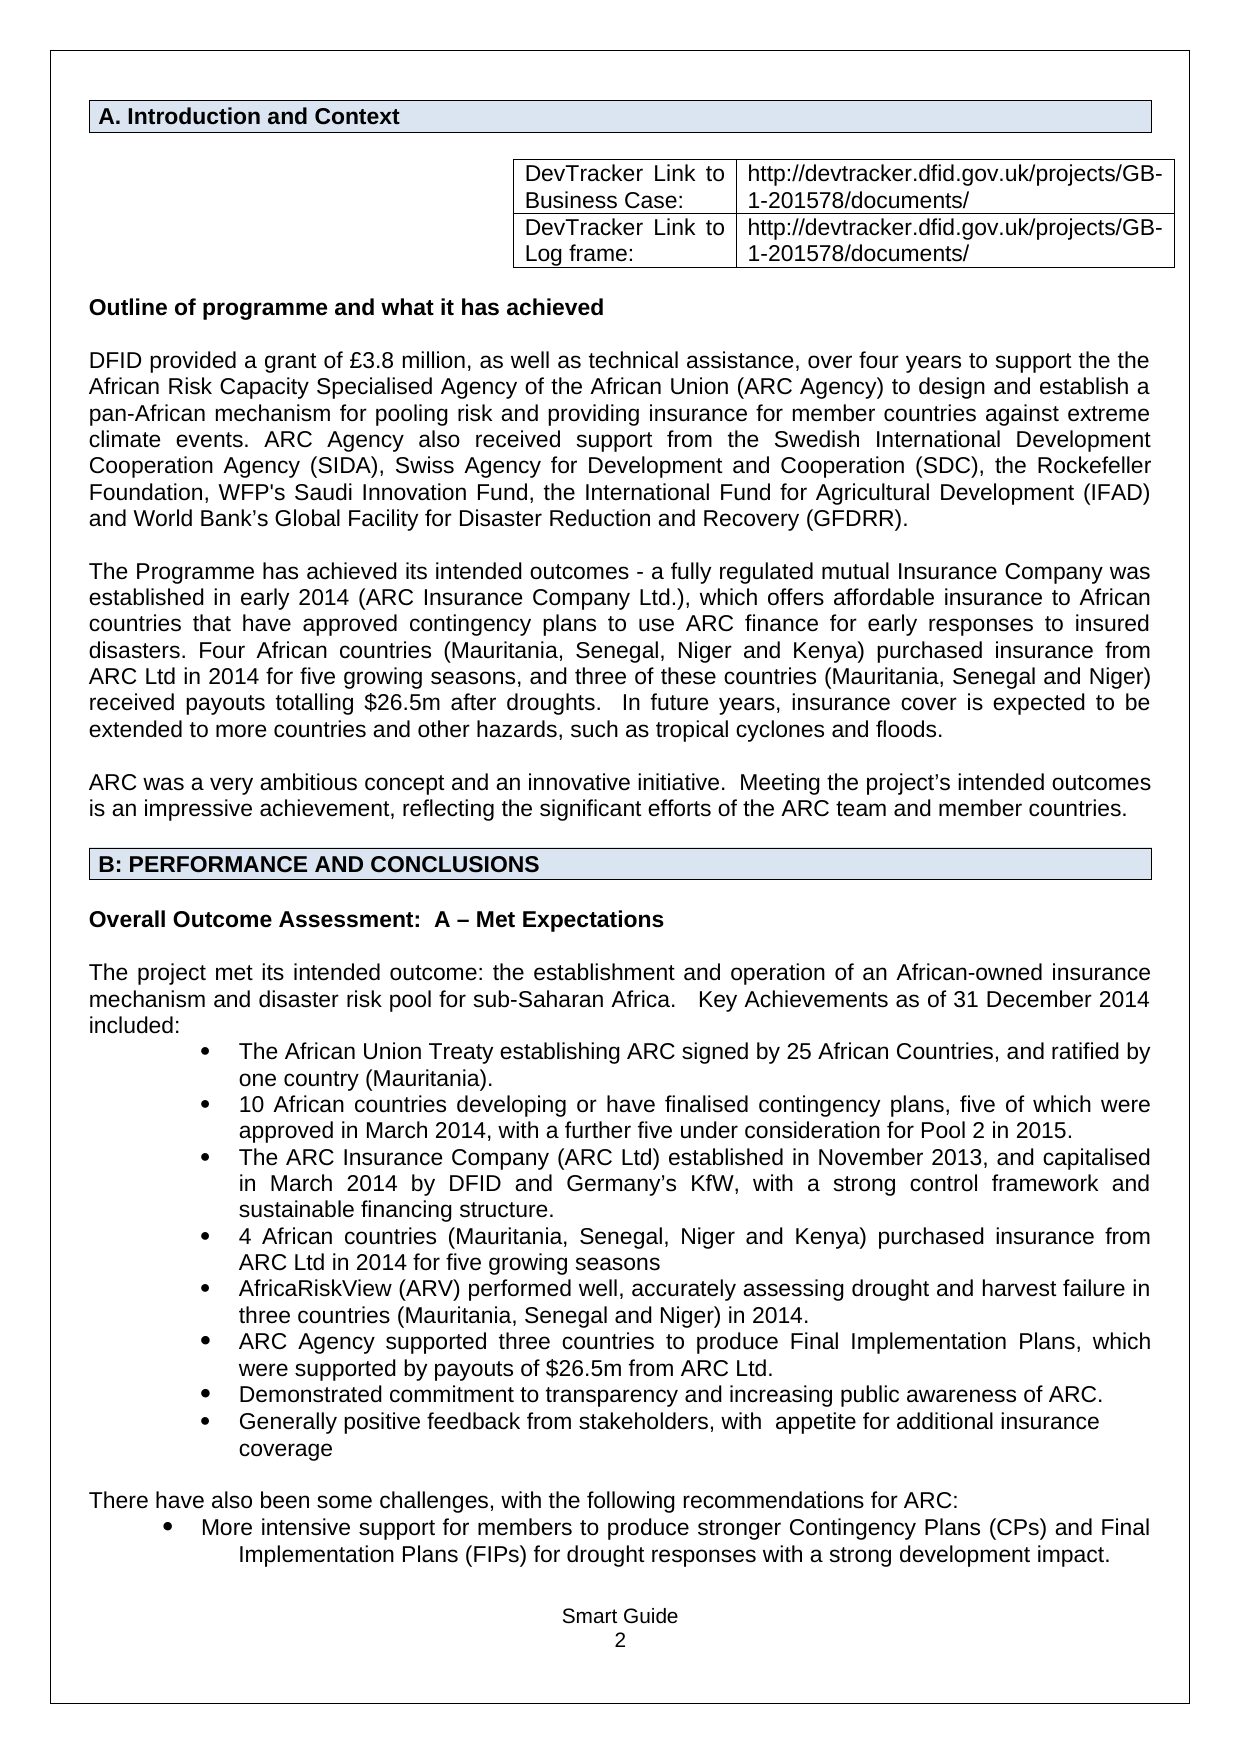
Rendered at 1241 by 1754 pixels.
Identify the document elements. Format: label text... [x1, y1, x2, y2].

list 10 African countries developing or have finalised contingency plans, five of which were approved in March 2014, with a further five under consideration for Pool 2 in 2015. [201, 1091, 1152, 1144]
text The Programme has achieved its intended outcomes - a fully regulated mutual Insurance Company was established in early 2014 (ARC Insurance Company Ltd.), which offers affordable insurance to African countries that have approved contingency plans to use ARC finance for early responses to insured disasters. Four African countries (Mauritania, Senegal, Niger and Kenya) purchased insurance from ARC Ltd in 2014 for five growing seasons, and three of these countries (Mauritania, Senegal and Niger) received payouts totalling $26.5m after droughts. In future years, insurance cover is expected to be extended to more countries and other hazards, such as tropical cyclones and floods. [89, 558, 1152, 742]
table_header DevTracker Link to Business Case: [514, 160, 736, 213]
list 4 African countries (Mauritania, Senegal, Niger and Kenya) purchased insurance from ARC Ltd in 2014 for five growing seasons [201, 1223, 1152, 1275]
list The African Union Treaty establishing ARC signed by 25 African Countries, and ratified by one country (Mauritania). [201, 1038, 1152, 1091]
text Outline of programme and what it has achieved [89, 294, 1152, 320]
table_cell http://devtracker.dfid.gov.uk/projects/GB-1-201578/documents/ [737, 214, 1174, 267]
list Generally positive feedback from stakeholders, with appetite for additional insurance coverage [201, 1408, 1152, 1461]
text The project met its intended outcome: the establishment and operation of an African-owned insurance mechanism and disaster risk pool for sub-Saharan Africa. Key Achievements as of 31 December 2014 included: [89, 959, 1152, 1038]
table_cell DevTracker Link to Log frame: [514, 214, 736, 267]
text There have also been some challenges, with the following recommendations for ARC: [89, 1487, 1152, 1514]
text DFID provided a grant of £3.8 million, as well as technical assistance, over four years to support the the African Risk Capacity Specialised Agency of the African Union (ARC Agency) to design and establish a pan-African mechanism for pooling risk and providing insurance for member countries against extreme climate events. ARC Agency also received support from the Swedish International Development Cooperation Agency (SIDA), Swiss Agency for Development and Cooperation (SDC), the Rockefeller Foundation, WFP's Saudi Innovation Fund, the International Fund for Agricultural Development (IFAD) and World Bank’s Global Facility for Disaster Reduction and Recovery (GFDRR). [89, 347, 1152, 531]
table_header http://devtracker.dfid.gov.uk/projects/GB-1-201578/documents/ [737, 160, 1174, 213]
list More intensive support for members to produce stronger Contingency Plans (CPs) and Final Implementation Plans (FIPs) for drought responses with a strong development impact. [163, 1514, 1152, 1567]
subtitle B: PERFORMANCE AND CONCLUSIONS [90, 849, 1151, 879]
text Overall Outcome Assessment: A – Met Expectations [89, 906, 1152, 933]
list AfricaRiskView (ARV) performed well, accurately assessing drought and harvest failure in three countries (Mauritania, Senegal and Niger) in 2014. [201, 1275, 1152, 1328]
list ARC Agency supported three countries to produce Final Implementation Plans, which were supported by payouts of $26.5m from ARC Ltd. [201, 1328, 1152, 1381]
text A. Introduction and Context [90, 101, 1151, 132]
list The ARC Insurance Company (ARC Ltd) established in November 2013, and capitalised in March 2014 by DFID and Germany’s KfW, with a strong control framework and sustainable financing structure. [201, 1144, 1152, 1223]
list Demonstrated commitment to transparency and increasing public awareness of ARC. [201, 1381, 1152, 1408]
text ARC was a very ambitious concept and an innovative initiative. Meeting the project’s intended outcomes is an impressive achievement, reflecting the significant efforts of the ARC team and member countries. [89, 768, 1152, 821]
